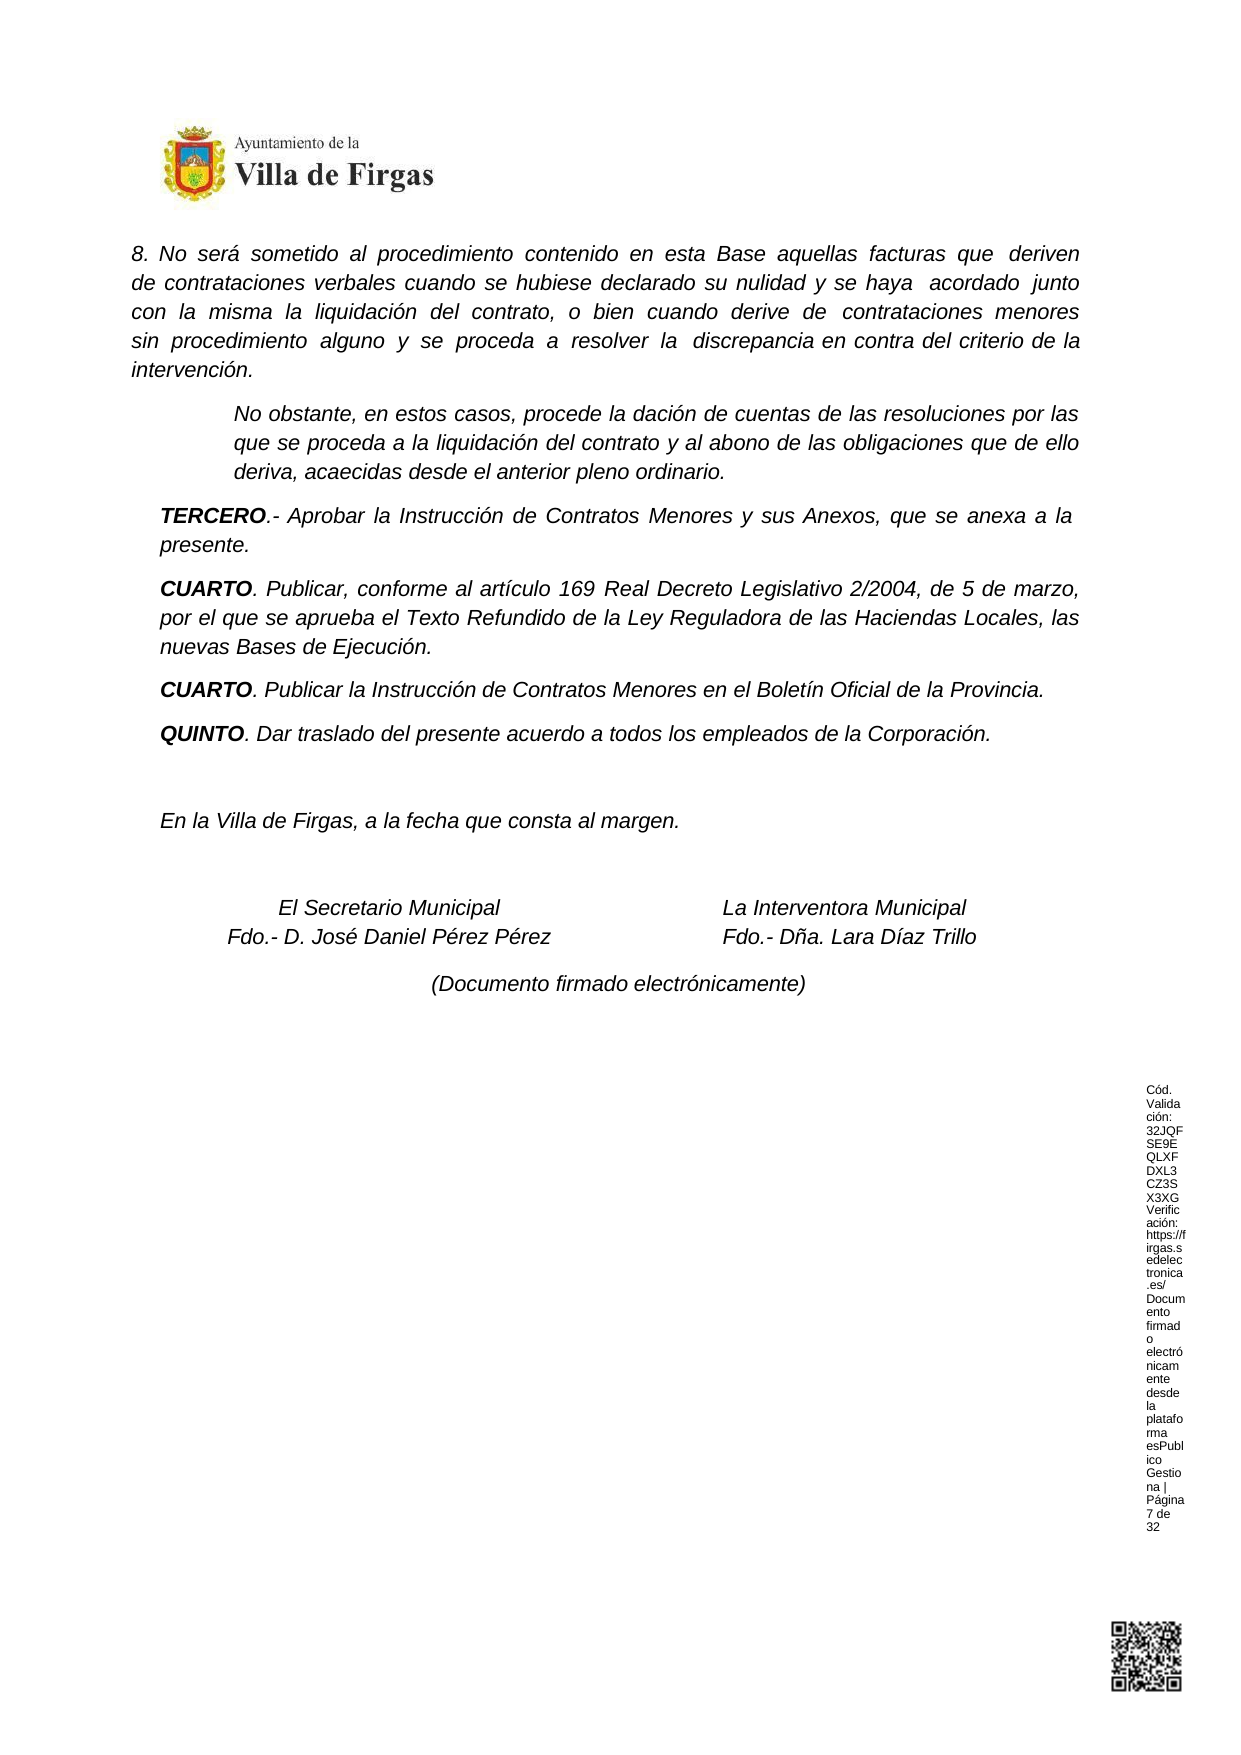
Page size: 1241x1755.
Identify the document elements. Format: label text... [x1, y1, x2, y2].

text [1144, 1083, 1186, 1614]
text CUARTO. Publicar la Instrucción de Contratos Menores en el Boletín Oficial de la Provincia. [160, 677, 1195, 702]
text CUARTO. Publicar, conforme al artículo 169 Real Decreto Legislativo 2/2004, de 5 de marzo, por el que se aprueba el Texto Refundido de la Ley Reguladora de las Haciendas Locales, las nuevas Bases de Ejecución. [160, 576, 1080, 659]
text QUINTO. Dar traslado del presente acuerdo a todos los empleados de la Corporación. [160, 721, 1195, 746]
text Documento firmado electrónicamente desde la plataforma esPublico Gestiona | Página 7 de 32 [1146, 1292, 1186, 1534]
text El Secretario Municipal La Interventora Municipal Fdo.- D. José Daniel Pérez Pérez Fdo.- Dña. Lara Díaz Trillo [227, 895, 979, 949]
text Cód. Validación: 32JQFSE9EQLXFDXL3CZ3SX3XG [1146, 1084, 1186, 1205]
list No será sometido al procedimiento contenido en esta Base aquellas facturas que deriven de contrataciones verbales cuando se hubiese declarado su nulidad y se haya acordado junto con la misma la liquidación del contrato, o bien cuando derive de contrataciones menores sin procedimiento alguno y se proceda a resolver la discrepancia en contra del criterio de la intervención. [131, 241, 1081, 383]
text TERCERO.- Aprobar la Instrucción de Contratos Menores y sus Anexos, que se anexa a la presente. [160, 503, 1080, 557]
text En la Villa de Firgas, a la fecha que consta al margen. [160, 808, 1195, 833]
text No obstante, en estos casos, procede la dación de cuentas de las resoluciones por las que se proceda a la liquidación del contrato y al abono de las obligaciones que de ello deriva, acaecidas desde el anterior pleno ordinario. [233, 401, 1079, 484]
text Verificación: https://firgas.sedelectronica.es/ [1146, 1205, 1186, 1292]
text (Documento firmado electrónicamente) [431, 971, 1195, 996]
